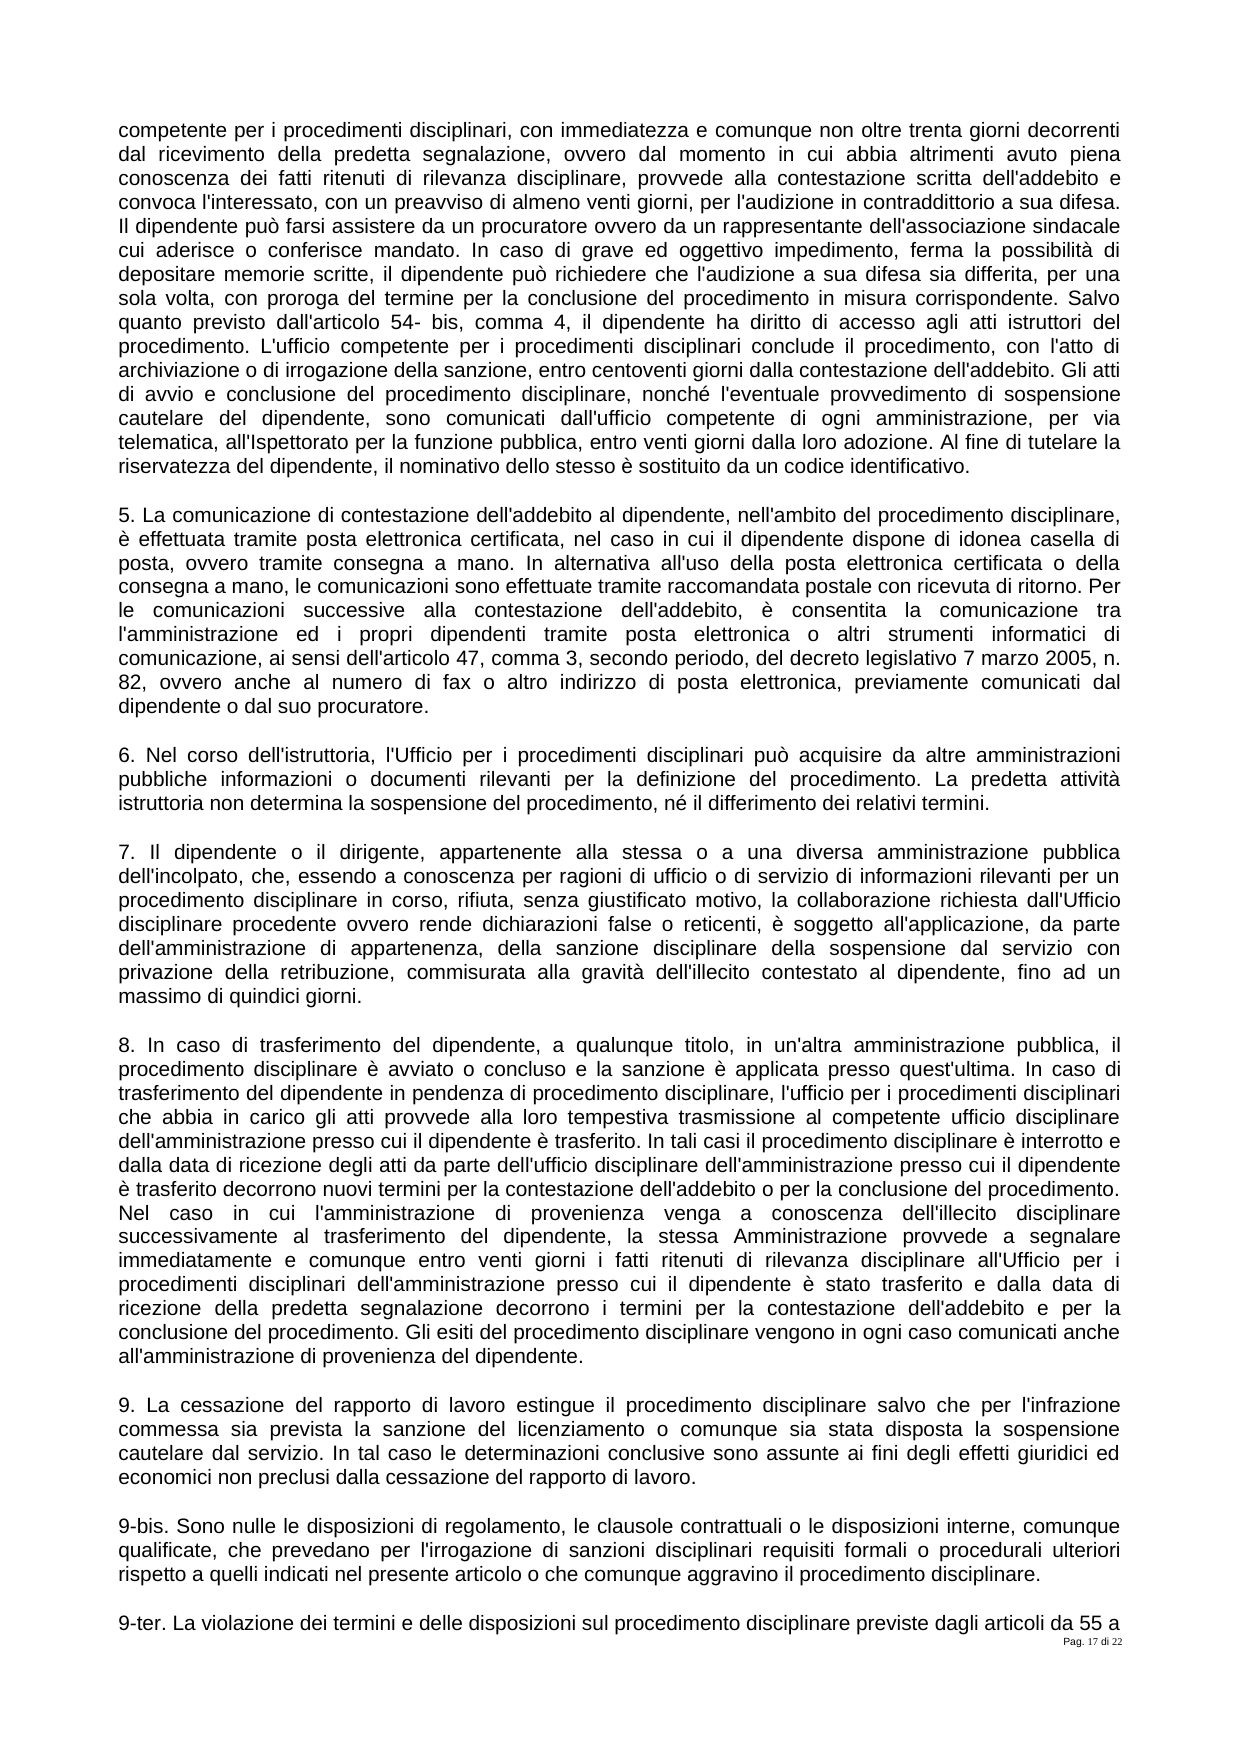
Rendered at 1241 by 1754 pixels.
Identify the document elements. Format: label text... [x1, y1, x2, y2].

text 9. La cessazione del rapporto di lavoro estingue il procedimento disciplinare salvo che per l'infrazione commessa sia prevista la sanzione del licenziamento o comunque sia stata disposta la sospensione cautelare dal servizio. In tal caso le determinazioni conclusive sono assunte ai fini degli effetti giuridici ed economici non preclusi dalla cessazione del rapporto di lavoro. [118, 1393, 1122, 1489]
text competente per i procedimenti disciplinari, con immediatezza e comunque non oltre trenta giorni decorrenti dal ricevimento della predetta segnalazione, ovvero dal momento in cui abbia altrimenti avuto piena conoscenza dei fatti ritenuti di rilevanza disciplinare, provvede alla contestazione scritta dell'addebito e convoca l'interessato, con un preavviso di almeno venti giorni, per l'audizione in contraddittorio a sua difesa. Il dipendente può farsi assistere da un procuratore ovvero da un rappresentante dell'associazione sindacale cui aderisce o conferisce mandato. In caso di grave ed oggettivo impedimento, ferma la possibilità di depositare memorie scritte, il dipendente può richiedere che l'audizione a sua difesa sia differita, per una sola volta, con proroga del termine per la conclusione del procedimento in misura corrispondente. Salvo quanto previsto dall'articolo 54- bis, comma 4, il dipendente ha diritto di accesso agli atti istruttori del procedimento. L'ufficio competente per i procedimenti disciplinari conclude il procedimento, con l'atto di archiviazione o di irrogazione della sanzione, entro centoventi giorni dalla contestazione dell'addebito. Gli atti di avvio e conclusione del procedimento disciplinare, nonché l'eventuale provvedimento di sospensione cautelare del dipendente, sono comunicati dall'ufficio competente di ogni amministrazione, per via telematica, all'Ispettorato per la funzione pubblica, entro venti giorni dalla loro adozione. Al fine di tutelare la riservatezza del dipendente, il nominativo dello stesso è sostituito da un codice identificativo. [118, 118, 1122, 477]
text 6. Nel corso dell'istruttoria, l'Ufficio per i procedimenti disciplinari può acquisire da altre amministrazioni pubbliche informazioni o documenti rilevanti per la definizione del procedimento. La predetta attività istruttoria non determina la sospensione del procedimento, né il differimento dei relativi termini. [118, 743, 1122, 815]
text 9-ter. La violazione dei termini e delle disposizioni sul procedimento disciplinare previste dagli articoli da 55 a [118, 1611, 1122, 1635]
text 5. La comunicazione di contestazione dell'addebito al dipendente, nell'ambito del procedimento disciplinare, è effettuata tramite posta elettronica certificata, nel caso in cui il dipendente dispone di idonea casella di posta, ovvero tramite consegna a mano. In alternativa all'uso della posta elettronica certificata o della consegna a mano, le comunicazioni sono effettuate tramite raccomandata postale con ricevuta di ritorno. Per le comunicazioni successive alla contestazione dell'addebito, è consentita la comunicazione tra l'amministrazione ed i propri dipendenti tramite posta elettronica o altri strumenti informatici di comunicazione, ai sensi dell'articolo 47, comma 3, secondo periodo, del decreto legislativo 7 marzo 2005, n. 82, ovvero anche al numero di fax o altro indirizzo di posta elettronica, previamente comunicati dal dipendente o dal suo procuratore. [118, 502, 1122, 718]
text 8. In caso di trasferimento del dipendente, a qualunque titolo, in un'altra amministrazione pubblica, il procedimento disciplinare è avviato o concluso e la sanzione è applicata presso quest'ultima. In caso di trasferimento del dipendente in pendenza di procedimento disciplinare, l'ufficio per i procedimenti disciplinari che abbia in carico gli atti provvede alla loro tempestiva trasmissione al competente ufficio disciplinare dell'amministrazione presso cui il dipendente è trasferito. In tali casi il procedimento disciplinare è interrotto e dalla data di ricezione degli atti da parte dell'ufficio disciplinare dell'amministrazione presso cui il dipendente è trasferito decorrono nuovi termini per la contestazione dell'addebito o per la conclusione del procedimento. Nel caso in cui l'amministrazione di provenienza venga a conoscenza dell'illecito disciplinare successivamente al trasferimento del dipendente, la stessa Amministrazione provvede a segnalare immediatamente e comunque entro venti giorni i fatti ritenuti di rilevanza disciplinare all'Ufficio per i procedimenti disciplinari dell'amministrazione presso cui il dipendente è stato trasferito e dalla data di ricezione della predetta segnalazione decorrono i termini per la contestazione dell'addebito e per la conclusione del procedimento. Gli esiti del procedimento disciplinare vengono in ogni caso comunicati anche all'amministrazione di provenienza del dipendente. [118, 1033, 1122, 1368]
text 7. Il dipendente o il dirigente, appartenente alla stessa o a una diversa amministrazione pubblica dell'incolpato, che, essendo a conoscenza per ragioni di ufficio o di servizio di informazioni rilevanti per un procedimento disciplinare in corso, rifiuta, senza giustificato motivo, la collaborazione richiesta dall'Ufficio disciplinare procedente ovvero rende dichiarazioni false o reticenti, è soggetto all'applicazione, da parte dell'amministrazione di appartenenza, della sanzione disciplinare della sospensione dal servizio con privazione della retribuzione, commisurata alla gravità dell'illecito contestato al dipendente, fino ad un massimo di quindici giorni. [118, 840, 1122, 1008]
text 9-bis. Sono nulle le disposizioni di regolamento, le clausole contrattuali o le disposizioni interne, comunque qualificate, che prevedano per l'irrogazione di sanzioni disciplinari requisiti formali o procedurali ulteriori rispetto a quelli indicati nel presente articolo o che comunque aggravino il procedimento disciplinare. [118, 1514, 1122, 1586]
